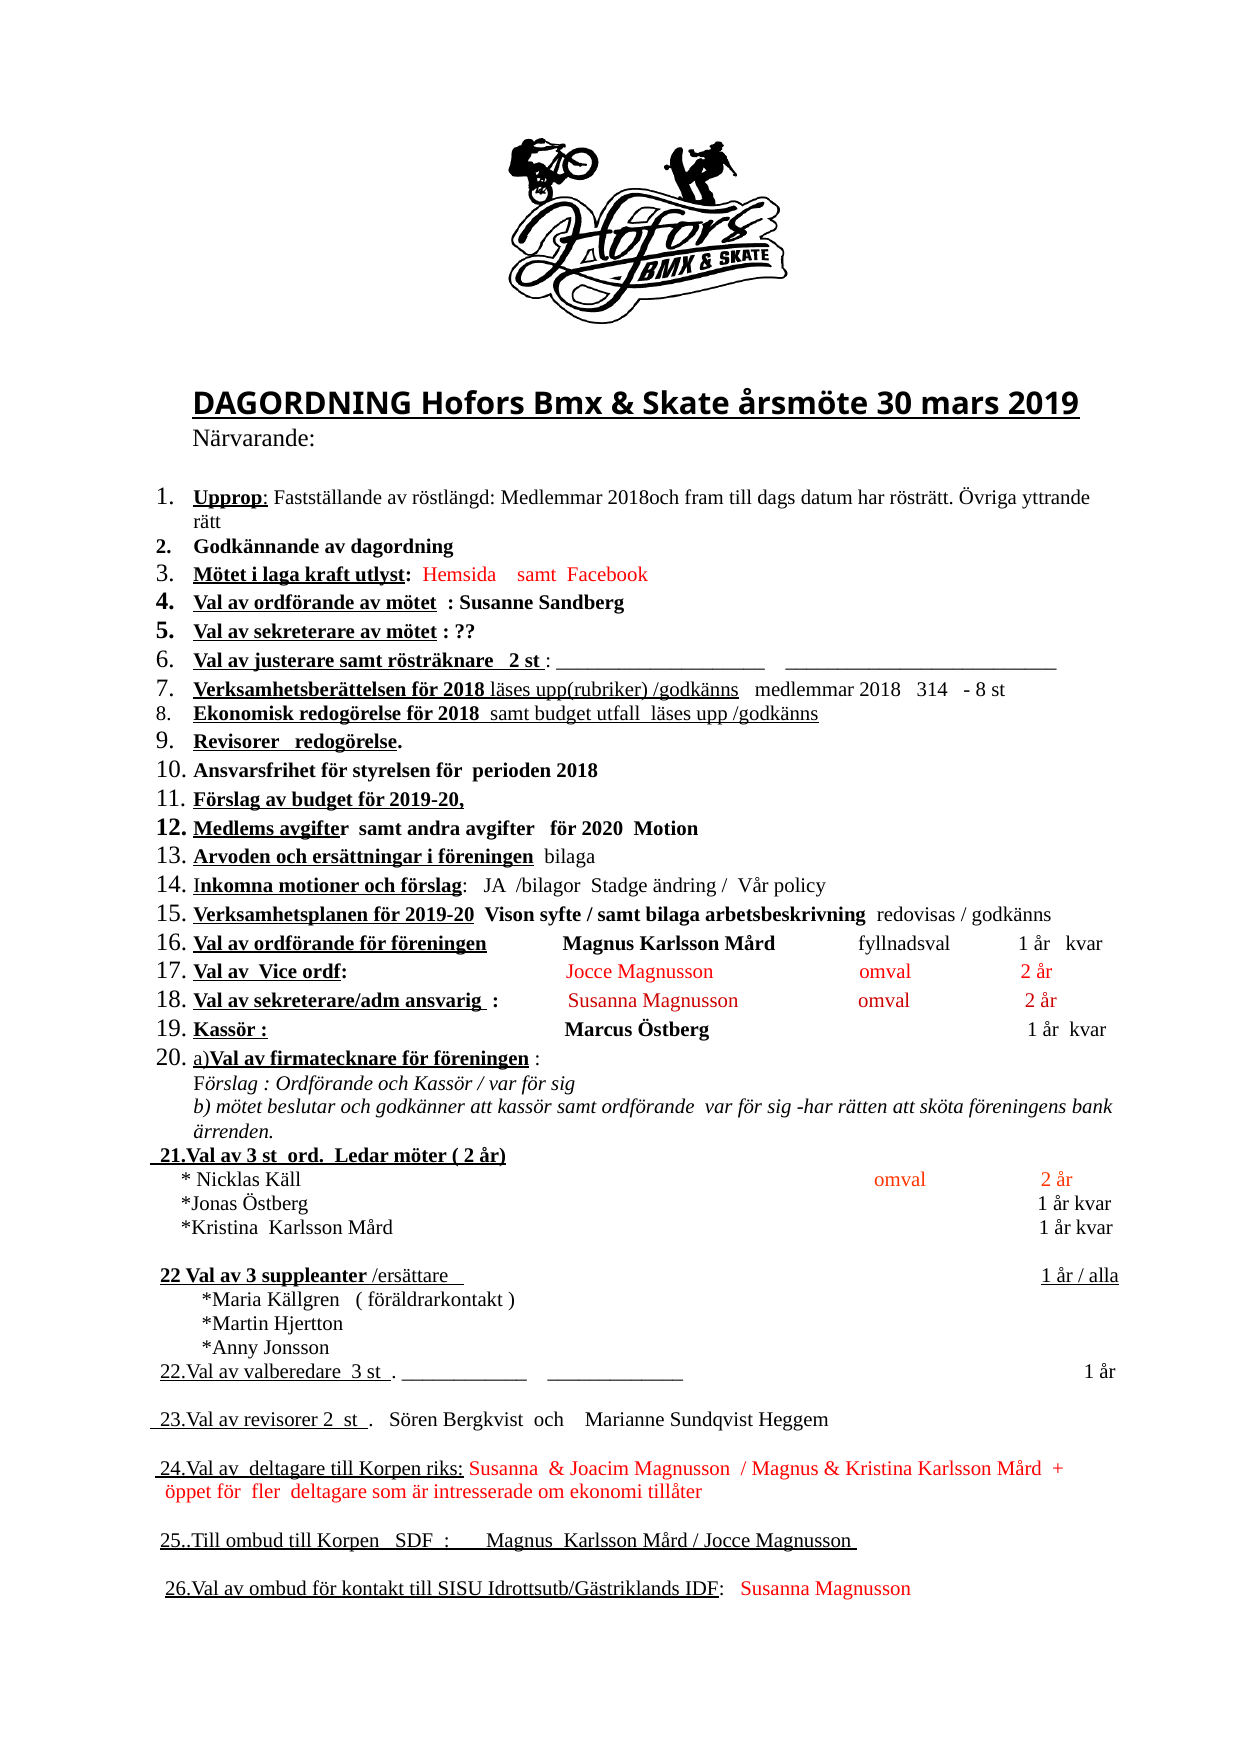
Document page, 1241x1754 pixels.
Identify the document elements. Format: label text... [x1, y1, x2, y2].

list Val av sekreterare/adm ansvarig : Susanna Magnusson omval 2 år [156, 984, 1122, 1013]
list Ansvarsfrihet för styrelsen för perioden 2018 [156, 754, 1122, 783]
list *Maria Källgren ( föräldrarkontakt ) [118, 1287, 1122, 1311]
list 24.Val av deltagare till Korpen riks: Susanna & Joacim Magnusson / Magnus & Kristina Karlsson Mård + [118, 1455, 1122, 1479]
text Närvarande: [118, 423, 1122, 452]
list 23.Val av revisorer 2 st . Sören Bergkvist och Marianne Sundqvist Heggem [118, 1407, 1122, 1431]
list Ekonomisk redogörelse för 2018 samt budget utfall läses upp /godkänns [156, 701, 1122, 725]
list Godkännande av dagordning [156, 533, 1122, 558]
text DAGORDNING Hofors Bmx & Skate årsmöte 30 mars 2019 [118, 381, 1122, 423]
list 22 Val av 3 suppleanter /ersättare 1 år / alla [118, 1263, 1122, 1287]
list Val av ordförande för föreningen Magnus Karlsson Mård fyllnadsval 1 år kvar [156, 927, 1122, 955]
list 26.Val av ombud för kontakt till SISU Idrottsutb/Gästriklands IDF: Susanna Magnusson [118, 1576, 1122, 1600]
list Val av sekreterare av mötet : ?? [156, 615, 1122, 644]
list *Jonas Östberg 1 år kvar [118, 1191, 1122, 1215]
list * Nicklas Käll omval 2 år [118, 1167, 1122, 1191]
list 21.Val av 3 st ord. Ledar möter ( 2 år) [118, 1143, 1122, 1167]
list 25..Till ombud till Korpen SDF : Magnus Karlsson Mård / Jocce Magnusson [118, 1528, 1122, 1552]
list a)Val av firmatecknare för föreningen : [156, 1042, 1122, 1070]
list Revisorer redogörelse. [156, 725, 1122, 754]
list Mötet i laga kraft utlyst: Hemsida samt Facebook [156, 558, 1122, 586]
list Förslag av budget för 2019-20, [156, 783, 1122, 812]
list Kassör : Marcus Östberg 1 år kvar [156, 1013, 1122, 1042]
list Val av justerare samt rösträknare 2 st : ____________________ __________________________ [156, 644, 1122, 673]
list Val av Vice ordf: Jocce Magnusson omval 2 år [156, 955, 1122, 984]
list Verksamhetsberättelsen för 2018 läses upp(rubriker) /godkänns medlemmar 2018 314 - 8 st [156, 673, 1122, 701]
list Inkomna motioner och förslag: JA /bilagor Stadge ändring / Vår policy [156, 869, 1122, 898]
list Arvoden och ersättningar i föreningen bilaga [156, 840, 1122, 869]
list 22.Val av valberedare 3 st . ____________ _____________ 1 år [118, 1359, 1122, 1383]
list *Anny Jonsson [118, 1335, 1122, 1359]
list Medlems avgifter samt andra avgifter för 2020 Motion [156, 812, 1122, 840]
list Förslag : Ordförande och Kassör / var för sig [193, 1070, 1122, 1094]
list Val av ordförande av mötet : Susanne Sandberg [156, 586, 1122, 615]
list Verksamhetsplanen för 2019-20 Vison syfte / samt bilaga arbetsbeskrivning redovisas / godkänns [156, 898, 1122, 927]
list Upprop: Fastställande av röstlängd: Medlemmar 2018och fram till dags datum har rösträtt. Övriga yttrande rätt [156, 481, 1122, 533]
list b) mötet beslutar och godkänner att kassör samt ordförande var för sig -har rätten att sköta föreningens bank ärrenden. [193, 1094, 1122, 1143]
list *Kristina Karlsson Mård 1 år kvar [118, 1215, 1122, 1239]
picture [457, 128, 803, 338]
list *Martin Hjertton [118, 1311, 1122, 1335]
list öppet för fler deltagare som är intresserade om ekonomi tillåter [118, 1479, 1122, 1503]
